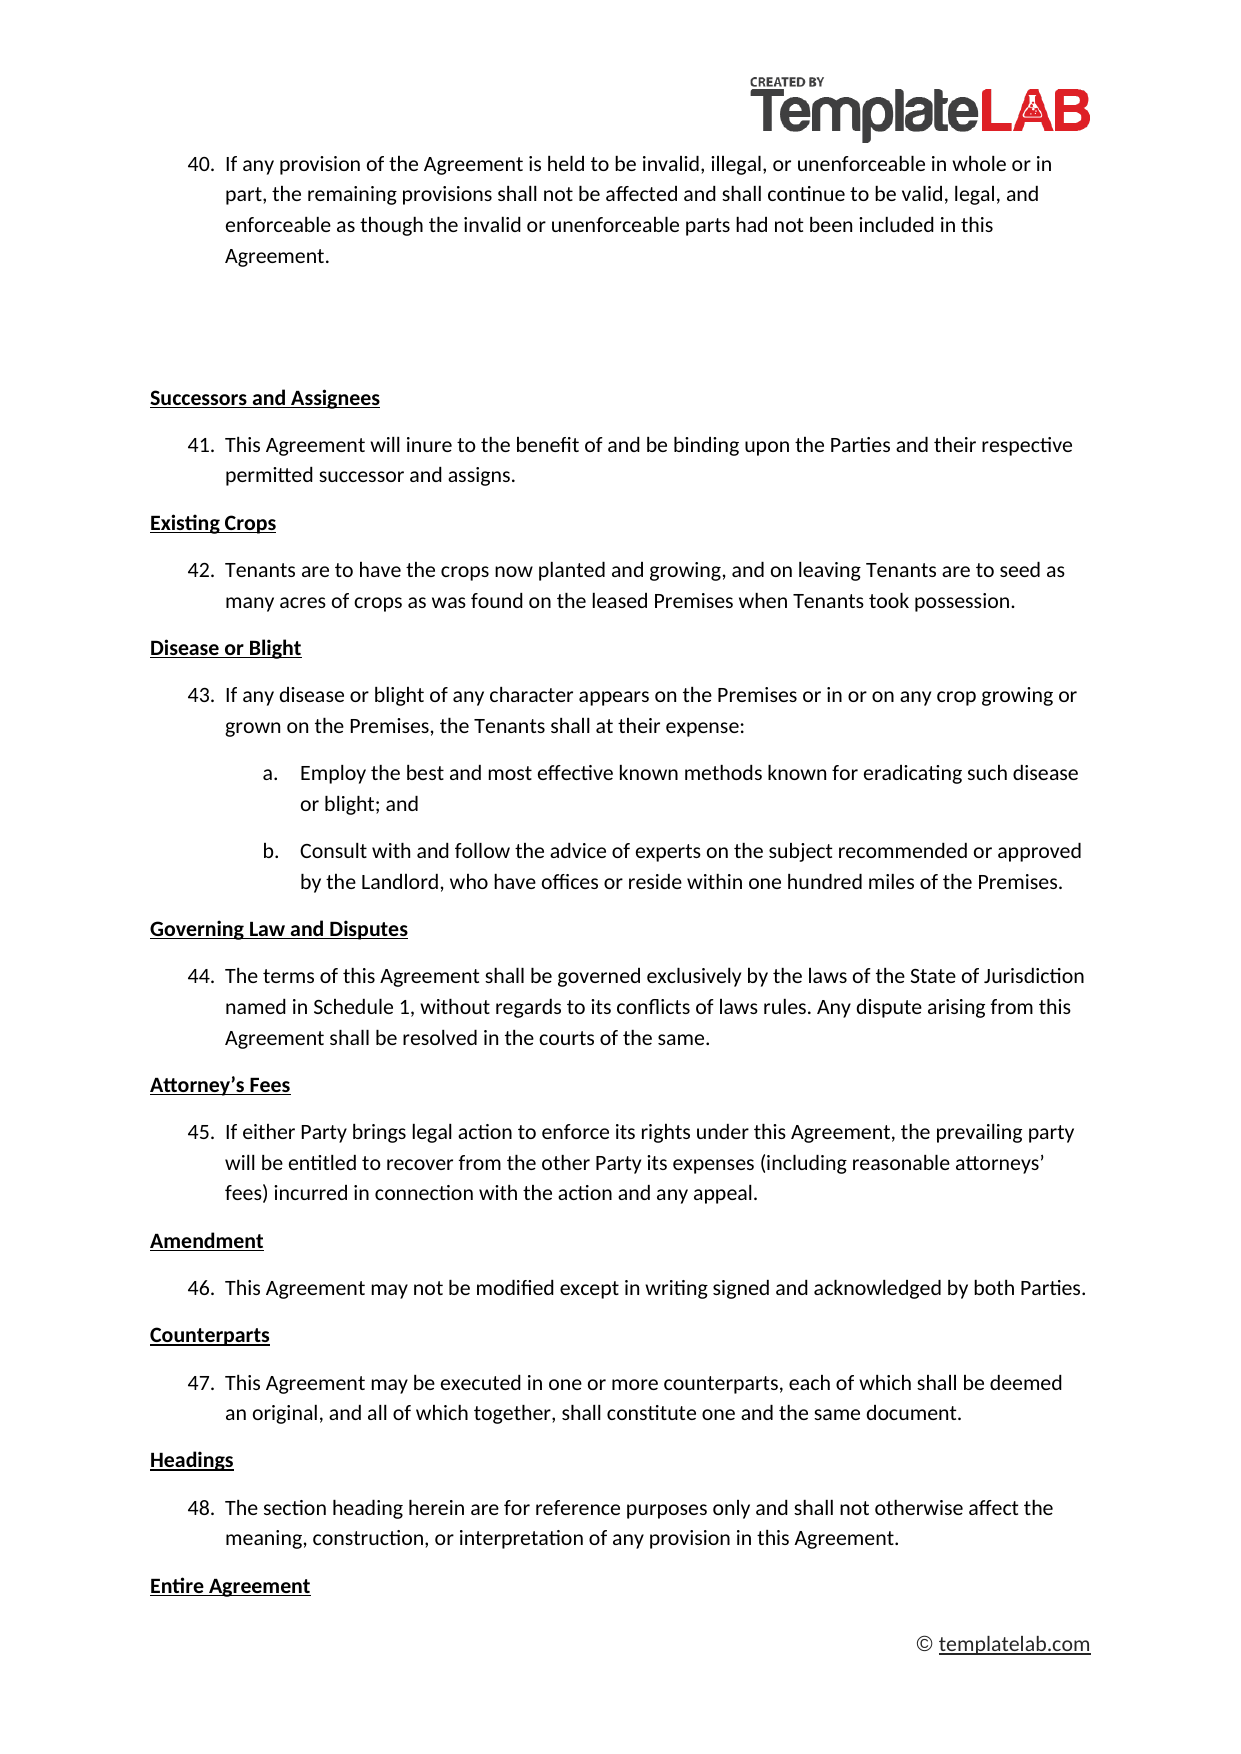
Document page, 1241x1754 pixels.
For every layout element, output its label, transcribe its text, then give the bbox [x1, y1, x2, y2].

text Disease or Blight [150, 634, 1090, 661]
text Entire Agreement [150, 1572, 1090, 1598]
text Attorney’s Fees [150, 1071, 1090, 1098]
text Headings [150, 1447, 1090, 1473]
list If either Party brings legal action to enforce its rights under this Agreement, the prevailing party will be entitled to recover from the other Party its expenses (including reasonable attorneys’ fees) incurred in connection with the action and any appeal. [187, 1118, 1090, 1206]
list This Agreement will inure to the benefit of and be binding upon the Parties and their respective permitted successor and assigns. [187, 431, 1090, 488]
text Successors and Assignees [150, 384, 1090, 410]
list The terms of this Agreement shall be governed exclusively by the laws of the State of Jurisdiction named in Schedule 1, without regards to its conflicts of laws rules. Any dispute arising from this Agreement shall be resolved in the courts of the same. [187, 962, 1090, 1050]
text Existing Crops [150, 509, 1090, 536]
text Amendment [150, 1227, 1090, 1253]
list Tenants are to have the crops now planted and growing, and on leaving Tenants are to seed as many acres of crops as was found on the leased Premises when Tenants took possession. [187, 556, 1090, 613]
list Consult with and follow the advice of experts on the subject recommended or approved by the Landlord, who have offices or reside within one hundred miles of the Premises. [262, 837, 1090, 894]
text Counterparts [150, 1321, 1090, 1348]
text Governing Law and Disputes [150, 915, 1090, 942]
list The section heading herein are for reference purposes only and shall not otherwise affect the meaning, construction, or interpretation of any provision in this Agreement. [187, 1494, 1090, 1551]
list This Agreement may be executed in one or more counterparts, each of which shall be deemed an original, and all of which together, shall constitute one and the same document. [187, 1369, 1090, 1426]
list Employ the best and most effective known methods known for eradicating such disease or blight; and [262, 759, 1090, 817]
list This Agreement may not be modified except in writing signed and acknowledged by both Parties. [187, 1274, 1090, 1301]
list If any provision of the Agreement is held to be invalid, illegal, or unenforceable in whole or in part, the remaining provisions shall not be affected and shall continue to be valid, legal, and enforceable as though the invalid or unenforceable parts had not been included in this Agreement. [187, 150, 1090, 268]
list If any disease or blight of any character appears on the Premises or in or on any crop growing or grown on the Premises, the Tenants shall at their expense: [187, 681, 1090, 739]
